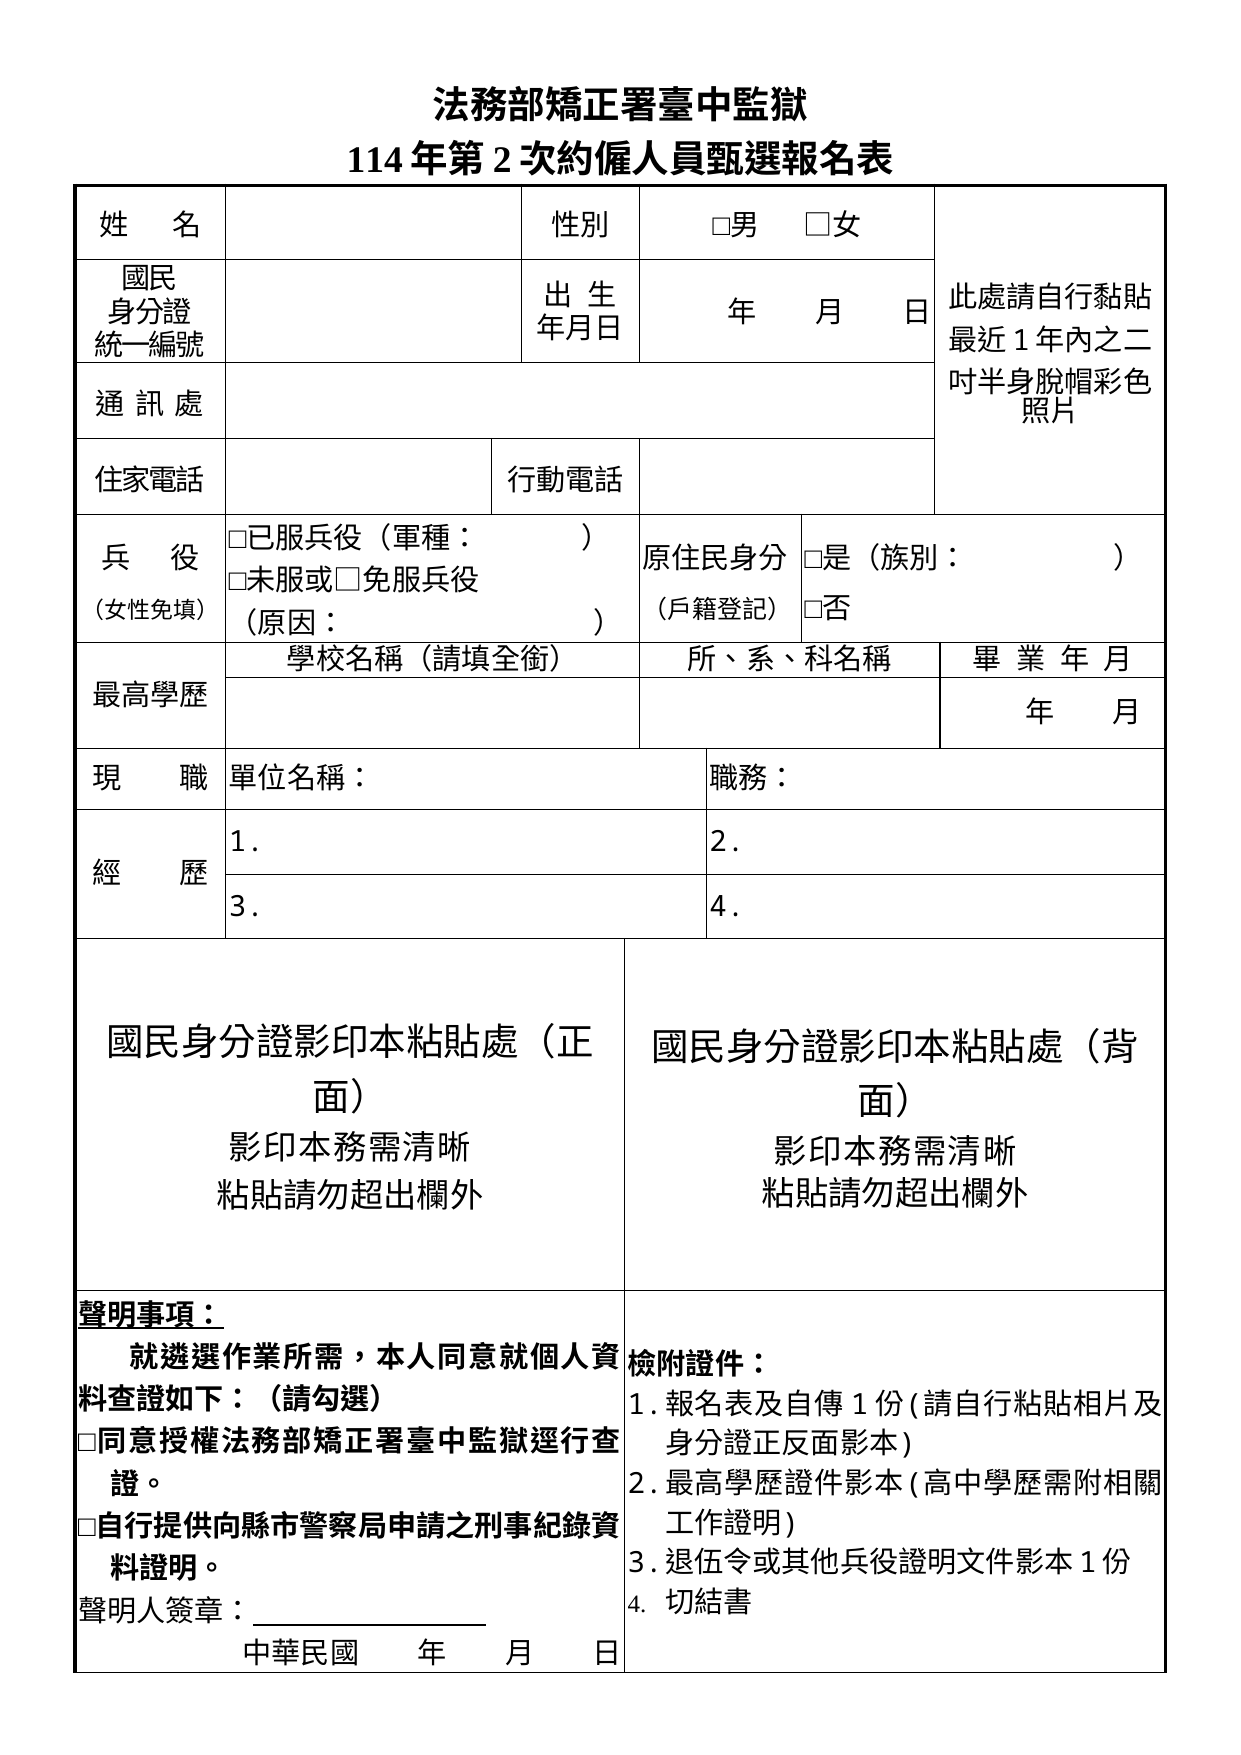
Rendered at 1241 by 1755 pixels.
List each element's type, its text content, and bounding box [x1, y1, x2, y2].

table_cell 姓 名 [77, 187, 225, 259]
table_cell 畢 業 年 月 [941, 643, 1164, 677]
table_cell 國民身分證影印本粘貼處（正面） 影印本務需清晰 粘貼請勿超出欄外 [77, 939, 624, 1290]
table_cell 最高學歷 [77, 643, 225, 747]
table_cell □已服兵役（軍種： ） □未服或□免服兵役 （原因： ） [226, 515, 639, 642]
table_cell 國民身分證影印本粘貼處（背面） 影印本務需清晰 粘貼請勿超出欄外 [625, 939, 1164, 1290]
table_cell 出 生 年月日 [522, 260, 639, 362]
table_cell 3. [226, 875, 706, 938]
table_cell 行動電話 [492, 439, 639, 513]
table_cell 年 月 日 [640, 260, 934, 362]
table_cell 兵役 （女性免填） [77, 515, 225, 642]
table_cell [640, 439, 934, 513]
table_cell [226, 187, 521, 259]
table_cell 年 月 [941, 678, 1164, 747]
table_cell 通 訊 處 [77, 363, 225, 438]
table_cell 性別 [522, 187, 639, 259]
table_cell □男 □女 [640, 187, 934, 259]
table_cell 所、系、科名稱 [640, 643, 939, 677]
table_cell 學校名稱（請填全銜） [226, 643, 639, 677]
table_cell [226, 363, 934, 438]
table_cell 現 職 [77, 749, 225, 808]
table_cell 職務： [707, 749, 1164, 808]
table_cell 原住民身分 （戶籍登記） [640, 515, 801, 642]
table_cell 住家電話 [77, 439, 225, 513]
table_cell 單位名稱： [226, 749, 706, 808]
table_cell 經 歷 [77, 810, 225, 938]
table_cell 2. [707, 810, 1164, 873]
table_cell 此處請自行黏貼 最近1年內之二 吋半身脫帽彩色 照片 [935, 187, 1164, 513]
table_cell 國民 身分證 統一編號 [77, 260, 225, 362]
table_cell 1. [226, 810, 706, 873]
table_cell [226, 678, 639, 747]
table_cell 檢附證件： 報名表及自傳1份(請自行粘貼相片及身分證正反面影本) 最高學歷證件影本(高中學歷需附相關工作證明) 退伍令或其他兵役證明文件影本1份 切結書 [625, 1291, 1164, 1672]
table_cell [640, 678, 939, 747]
table_cell 4. [707, 875, 1164, 938]
table_cell 聲明事項： 就遴選作業所需，本人同意就個人資料查證如下：（請勾選） □同意授權法務部矯正署臺中監獄逕行查證。 □自行提供向縣市警察局申請之刑事紀錄資料證明。 聲明人簽章： 中華民國 年 月 日 [77, 1291, 624, 1672]
table_cell □是（族別： ） □否 [802, 515, 1164, 642]
table_cell [226, 439, 491, 513]
table_header 法務部矯正署臺中監獄 114年第2次約僱人員甄選報名表 [75, 75, 1165, 183]
table_cell [226, 260, 521, 362]
